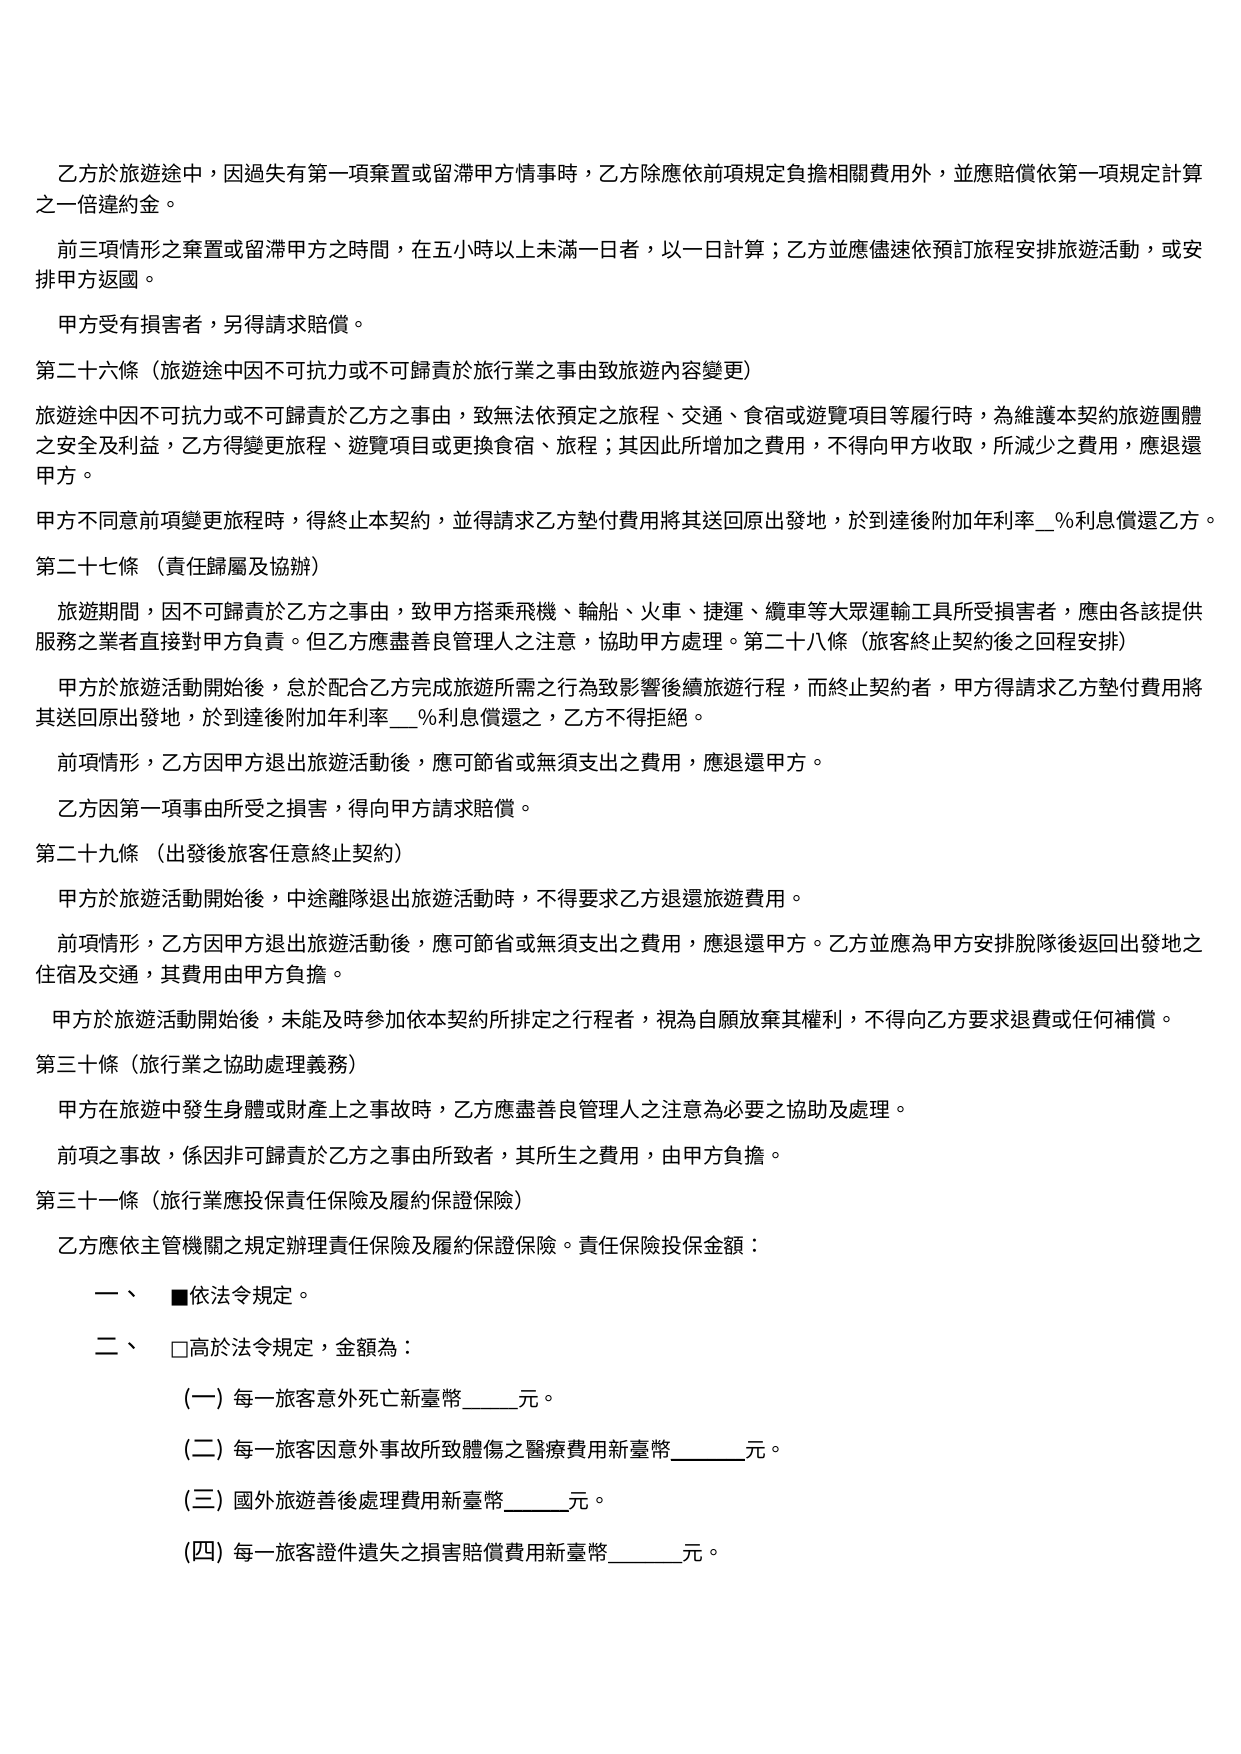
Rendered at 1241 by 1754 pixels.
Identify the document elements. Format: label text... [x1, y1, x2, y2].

text 前項情形，乙方因甲方退出旅遊活動後，應可節省或無須支出之費用，應退還甲方。乙方並應為甲方安排脫隊後返回出發地之住宿及交通，其費用由甲方負擔。 [35, 928, 1205, 988]
text 前三項情形之棄置或留滯甲方之時間，在五小時以上未滿一日者，以一日計算；乙方並應儘速依預訂旅程安排旅遊活動，或安排甲方返國。 [35, 233, 1205, 294]
list 每一旅客證件遺失之損害賠償費用新臺幣________元。 [183, 1531, 1205, 1567]
list 國外旅遊善後處理費用新臺幣_______元。 [183, 1480, 1205, 1516]
text 第三十條（旅行業之協助處理義務） [35, 1048, 1205, 1079]
list □高於法令規定，金額為： [94, 1326, 1205, 1362]
text 甲方於旅遊活動開始後，怠於配合乙方完成旅遊所需之行為致影響後續旅遊行程，而終止契約者，甲方得請求乙方墊付費用將其送回原出發地，於到達後附加年利率___％利息償還之，乙方不得拒絕。 [35, 671, 1205, 731]
text 旅遊途中因不可抗力或不可歸責於乙方之事由，致無法依預定之旅程、交通、食宿或遊覽項目等履行時，為維護本契約旅遊團體之安全及利益，乙方得變更旅程、遊覽項目或更換食宿、旅程；其因此所增加之費用，不得向甲方收取，所減少之費用，應退還甲方。 [35, 399, 1205, 490]
list 每一旅客意外死亡新臺幣______元。 [183, 1377, 1205, 1413]
text 前項之事故，係因非可歸責於乙方之事由所致者，其所生之費用，由甲方負擔。 [35, 1139, 1205, 1169]
text 乙方於旅遊途中，因過失有第一項棄置或留滯甲方情事時，乙方除應依前項規定負擔相關費用外，並應賠償依第一項規定計算之一倍違約金。 [35, 158, 1205, 218]
text 第二十九條 （出發後旅客任意終止契約） [35, 837, 1205, 867]
text 旅遊期間，因不可歸責於乙方之事由，致甲方搭乘飛機、輪船、火車、捷運、纜車等大眾運輸工具所受損害者，應由各該提供服務之業者直接對甲方負責。但乙方應盡善良管理人之注意，協助甲方處理。第二十八條（旅客終止契約後之回程安排） [35, 595, 1205, 656]
list 每一旅客因意外事故所致體傷之醫療費用新臺幣________元。 [183, 1428, 1205, 1465]
text 甲方於旅遊活動開始後，未能及時參加依本契約所排定之行程者，視為自願放棄其權利，不得向乙方要求退費或任何補償。 [35, 1003, 1205, 1033]
text 乙方應依主管機關之規定辦理責任保險及履約保證保險。責任保險投保金額： [35, 1229, 1205, 1260]
text 甲方於旅遊活動開始後，中途離隊退出旅遊活動時，不得要求乙方退還旅遊費用。 [35, 882, 1205, 913]
text 甲方受有損害者，另得請求賠償。 [35, 309, 1205, 339]
text 甲方在旅遊中發生身體或財產上之事故時，乙方應盡善良管理人之注意為必要之協助及處理。 [35, 1094, 1205, 1124]
text 乙方因第一項事由所受之損害，得向甲方請求賠償。 [35, 792, 1205, 822]
text 前項情形，乙方因甲方退出旅遊活動後，應可節省或無須支出之費用，應退還甲方。 [35, 746, 1205, 777]
text 第三十一條（旅行業應投保責任保險及履約保證保險） [35, 1184, 1205, 1214]
text 甲方不同意前項變更旅程時，得終止本契約，並得請求乙方墊付費用將其送回原出發地，於到達後附加年利率__％利息償還乙方。 [35, 505, 1205, 535]
list ■依法令規定。 [94, 1275, 1205, 1311]
text 第二十七條 （責任歸屬及協辦） [35, 550, 1205, 580]
text 第二十六條（旅遊途中因不可抗力或不可歸責於旅行業之事由致旅遊內容變更） [35, 354, 1205, 384]
